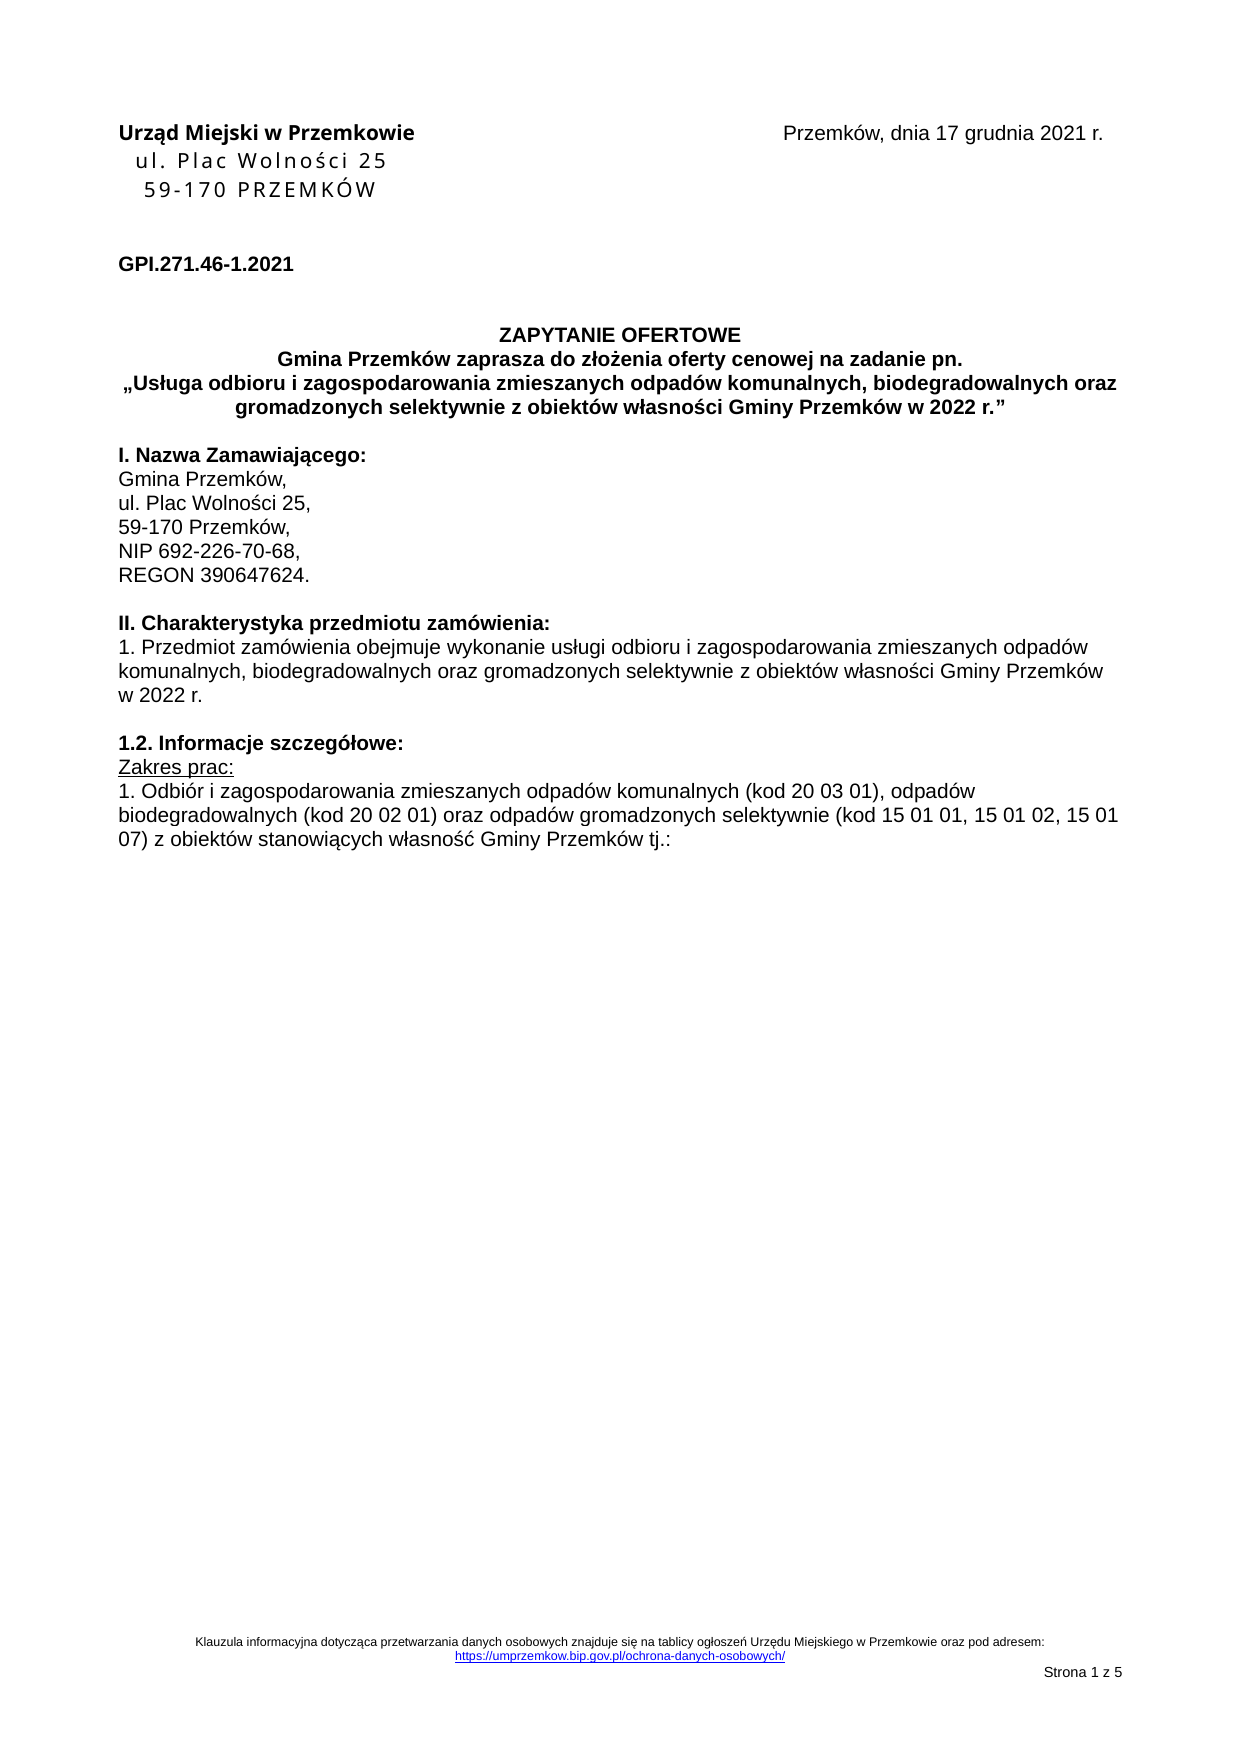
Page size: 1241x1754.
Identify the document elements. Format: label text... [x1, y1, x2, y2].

text 1. Odbiór i zagospodarowania zmieszanych odpadów komunalnych (kod 20 03 01), odpadów biodegradowalnych (kod 20 02 01) oraz odpadów gromadzonych selektywnie (kod 15 01 01, 15 01 02, 15 01 07) z obiektów stanowiących własność Gminy Przemków tj.: [118, 778, 1122, 850]
text Gmina Przemków, [118, 467, 1122, 491]
text REGON 390647624. [118, 563, 1122, 587]
text ZAPYTANIE OFERTOWE [118, 323, 1122, 347]
text Zakres prac: [118, 754, 1122, 778]
text NIP 692-226-70-68, [118, 539, 1122, 563]
text Gmina Przemków zaprasza do złożenia oferty cenowej na zadanie pn. [118, 347, 1122, 371]
text 1. Przedmiot zamówienia obejmuje wykonanie usługi odbioru i zagospodarowania zmieszanych odpadów komunalnych, biodegradowalnych oraz gromadzonych selektywnie z obiektów własności Gminy Przemków w 2022 r. [118, 635, 1122, 707]
text 1.2. Informacje szczegółowe: [118, 731, 1122, 754]
text 59-170 Przemków, [118, 515, 1122, 539]
text II. Charakterystyka przedmiotu zamówienia: [118, 611, 1122, 635]
text 59-170 PRZEMKÓW [118, 175, 1122, 203]
text ul. Plac Wolności 25, [118, 491, 1122, 515]
text „Usługa odbioru i zagospodarowania zmieszanych odpadów komunalnych, biodegradowalnych oraz gromadzonych selektywnie z obiektów własności Gminy Przemków w 2022 r.” [118, 371, 1122, 419]
text I. Nazwa Zamawiającego: [118, 443, 1122, 467]
text GPI.271.46-1.2021 [118, 251, 1122, 275]
text Urząd Miejski w Przemkowie Przemków, dnia 17 grudnia 2021 r. [118, 118, 1122, 147]
text ul. Plac Wolności 25 [118, 147, 1122, 175]
